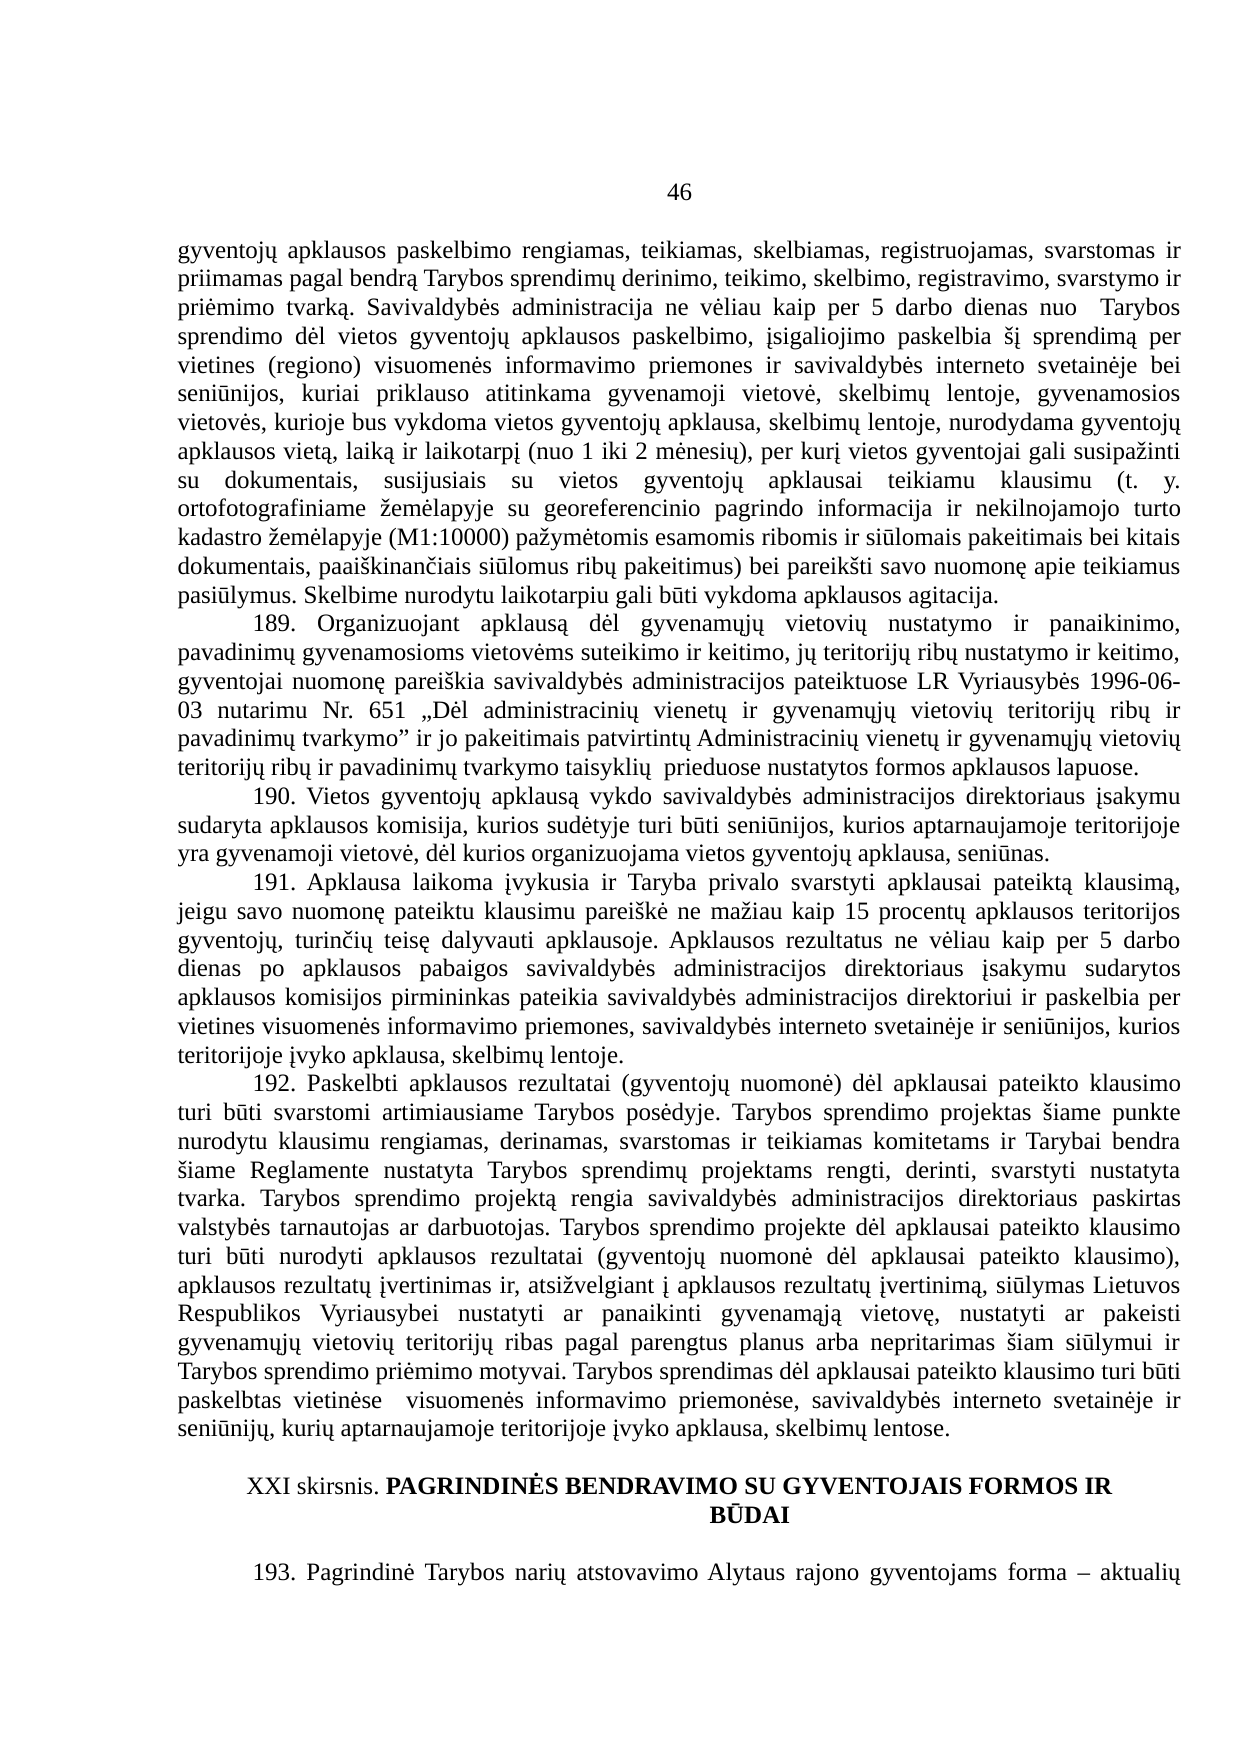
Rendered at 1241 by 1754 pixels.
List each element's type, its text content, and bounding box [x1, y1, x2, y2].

text gyventojų apklausos paskelbimo rengiamas, teikiamas, skelbiamas, registruojamas, svarstomas ir priimamas pagal bendrą Tarybos sprendimų derinimo, teikimo, skelbimo, registravimo, svarstymo ir priėmimo tvarką. Savivaldybės administracija ne vėliau kaip per 5 darbo dienas nuo Tarybos sprendimo dėl vietos gyventojų apklausos paskelbimo, įsigaliojimo paskelbia šį sprendimą per vietines (regiono) visuomenės informavimo priemones ir savivaldybės interneto svetainėje bei seniūnijos, kuriai priklauso atitinkama gyvenamoji vietovė, skelbimų lentoje, gyvenamosios vietovės, kurioje bus vykdoma vietos gyventojų apklausa, skelbimų lentoje, nurodydama gyventojų apklausos vietą, laiką ir laikotarpį (nuo 1 iki 2 mėnesių), per kurį vietos gyventojai gali susipažinti su dokumentais, susijusiais su vietos gyventojų apklausai teikiamu klausimu (t. y. ortofotografiniame žemėlapyje su georeferencinio pagrindo informacija ir nekilnojamojo turto kadastro žemėlapyje (M1:10000) pažymėtomis esamomis ribomis ir siūlomais pakeitimais bei kitais dokumentais, paaiškinančiais siūlomus ribų pakeitimus) bei pareikšti savo nuomonę apie teikiamus pasiūlymus. Skelbime nurodytu laikotarpiu gali būti vykdoma apklausos agitacija. [177, 235, 1181, 608]
text 192. Paskelbti apklausos rezultatai (gyventojų nuomonė) dėl apklausai pateikto klausimo turi būti svarstomi artimiausiame Tarybos posėdyje. Tarybos sprendimo projektas šiame punkte nurodytu klausimu rengiamas, derinamas, svarstomas ir teikiamas komitetams ir Tarybai bendra šiame Reglamente nustatyta Tarybos sprendimų projektams rengti, derinti, svarstyti nustatyta tvarka. Tarybos sprendimo projektą rengia savivaldybės administracijos direktoriaus paskirtas valstybės tarnautojas ar darbuotojas. Tarybos sprendimo projekte dėl apklausai pateikto klausimo turi būti nurodyti apklausos rezultatai (gyventojų nuomonė dėl apklausai pateikto klausimo), apklausos rezultatų įvertinimas ir, atsižvelgiant į apklausos rezultatų įvertinimą, siūlymas Lietuvos Respublikos Vyriausybei nustatyti ar panaikinti gyvenamąją vietovę, nustatyti ar pakeisti gyvenamųjų vietovių teritorijų ribas pagal parengtus planus arba nepritarimas šiam siūlymui ir Tarybos sprendimo priėmimo motyvai. Tarybos sprendimas dėl apklausai pateikto klausimo turi būti paskelbtas vietinėse visuomenės informavimo priemonėse, savivaldybės interneto svetainėje ir seniūnijų, kurių aptarnaujamoje teritorijoje įvyko apklausa, skelbimų lentose. [177, 1068, 1181, 1442]
text 189. Organizuojant apklausą dėl gyvenamųjų vietovių nustatymo ir panaikinimo, pavadinimų gyvenamosioms vietovėms suteikimo ir keitimo, jų teritorijų ribų nustatymo ir keitimo, gyventojai nuomonę pareiškia savivaldybės administracijos pateiktuose LR Vyriausybės 1996-06-03 nutarimu Nr. 651 „Dėl administracinių vienetų ir gyvenamųjų vietovių teritorijų ribų ir pavadinimų tvarkymo” ir jo pakeitimais patvirtintų Administracinių vienetų ir gyvenamųjų vietovių teritorijų ribų ir pavadinimų tvarkymo taisyklių prieduose nustatytos formos apklausos lapuose. [177, 608, 1181, 781]
subtitle BŪDAI [243, 1500, 1181, 1528]
text XXI skirsnis. PAGRINDINĖS BENDRAVIMO SU GYVENTOJAIS FORMOS IR [177, 1471, 1181, 1500]
text 190. Vietos gyventojų apklausą vykdo savivaldybės administracijos direktoriaus įsakymu sudaryta apklausos komisija, kurios sudėtyje turi būti seniūnijos, kurios aptarnaujamoje teritorijoje yra gyvenamoji vietovė, dėl kurios organizuojama vietos gyventojų apklausa, seniūnas. [177, 781, 1181, 867]
text 193. Pagrindinė Tarybos narių atstovavimo Alytaus rajono gyventojams forma – aktualių [177, 1557, 1181, 1586]
text 191. Apklausa laikoma įvykusia ir Taryba privalo svarstyti apklausai pateiktą klausimą, jeigu savo nuomonę pateiktu klausimu pareiškė ne mažiau kaip 15 procentų apklausos teritorijos gyventojų, turinčių teisę dalyvauti apklausoje. Apklausos rezultatus ne vėliau kaip per 5 darbo dienas po apklausos pabaigos savivaldybės administracijos direktoriaus įsakymu sudarytos apklausos komisijos pirmininkas pateikia savivaldybės administracijos direktoriui ir paskelbia per vietines visuomenės informavimo priemones, savivaldybės interneto svetainėje ir seniūnijos, kurios teritorijoje įvyko apklausa, skelbimų lentoje. [177, 867, 1181, 1068]
